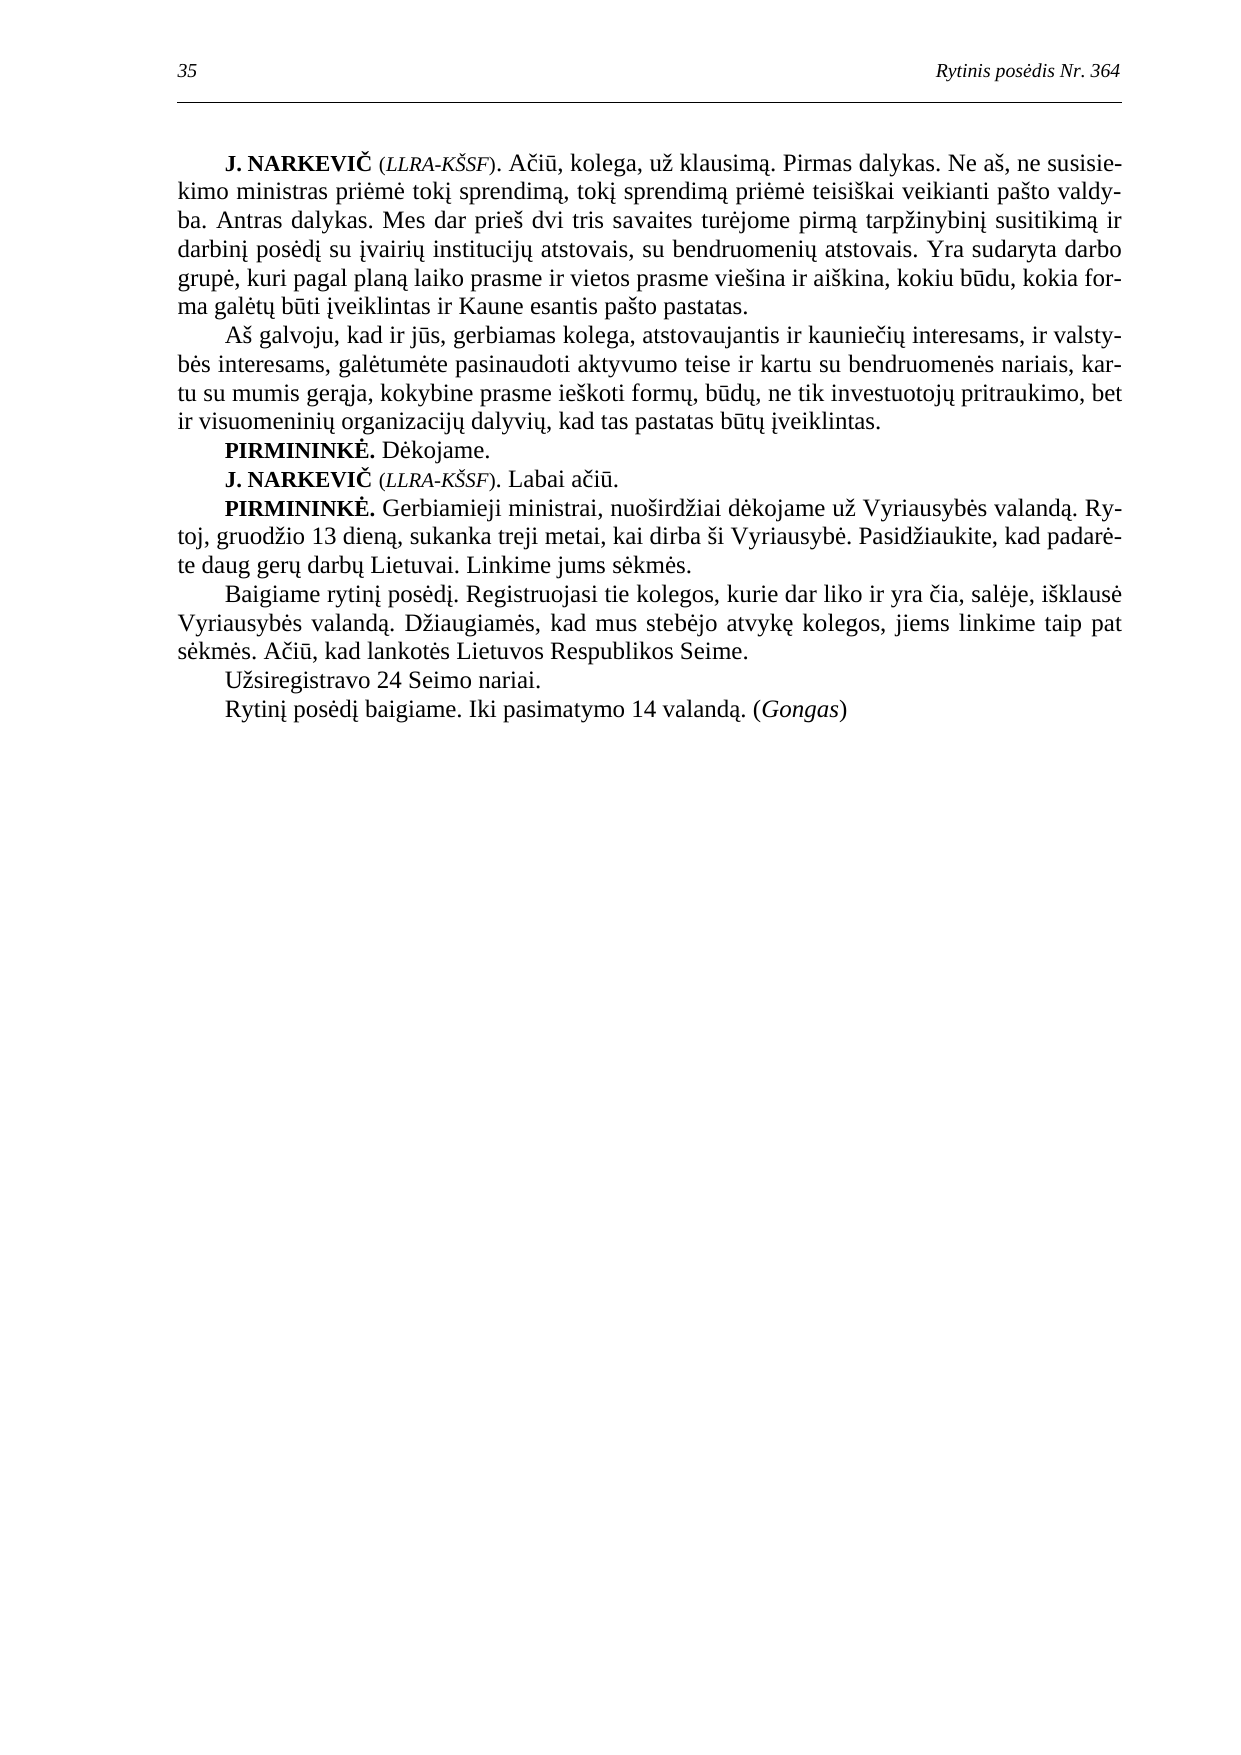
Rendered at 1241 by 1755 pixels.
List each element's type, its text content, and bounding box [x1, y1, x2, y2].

text PIRMININKĖ. Ger­bia­mie­ji mi­nist­rai, nuo­šir­džiai dė­ko­ja­me už Vy­riau­sy­bės va­lan­dą. Ry­toj, gruo­džio 13 die­ną, su­kan­ka tre­ji me­tai, kai dir­ba ši Vy­riau­sy­bė. Pa­si­džiau­ki­te, kad pa­da­rė­te daug ge­rų dar­bų Lie­tu­vai. Lin­ki­me jums sėk­mės. [177, 493, 1122, 579]
text Už­si­re­gist­ra­vo 24 Sei­mo na­riai. [177, 665, 1122, 694]
text Aš gal­vo­ju, kad ir jūs, ger­bia­mas ko­le­ga, at­sto­vau­jan­tis ir kau­nie­čių in­te­re­sams, ir vals­ty­bės in­te­re­sams, ga­lė­tu­mė­te pa­si­nau­do­ti ak­ty­vu­mo tei­se ir kar­tu su ben­druo­me­nės na­riais, kar­tu su mu­mis ge­rą­ja, ko­ky­bi­ne pras­me ieš­ko­ti for­mų, bū­dų, ne tik in­ves­tuo­to­jų pri­trau­ki­mo, bet ir vi­suo­me­ni­nių or­ga­ni­za­ci­jų da­ly­vių, kad tas pa­sta­tas bū­tų įveik­lin­tas. [177, 320, 1122, 435]
text Bai­gia­me ry­ti­nį po­sė­dį. Re­gist­ruo­ja­si tie ko­le­gos, ku­rie dar li­ko ir yra čia, sa­lė­je, iš­klau­sė Vy­riau­sy­bės va­lan­dą. Džiau­gia­mės, kad mus ste­bė­jo at­vy­kę ko­le­gos, jiems lin­ki­me taip pat sėk­mės. Ačiū, kad lan­ko­tės Lie­tu­vos Res­pub­li­kos Sei­me. [177, 579, 1122, 665]
text J. NARKEVIČ (LLRA-KŠSF). Ačiū, ko­le­ga, už klau­si­mą. Pir­mas da­ly­kas. Ne aš, ne su­si­sie­ki­mo mi­nist­ras pri­ėmė to­kį spren­di­mą, to­kį spren­di­mą pri­ėmė tei­siš­kai vei­kian­ti paš­to val­dy­ba. Ant­ras da­ly­kas. Mes dar prieš dvi tris sa­vai­tes tu­rė­jo­me pir­mą tarp­ži­ny­bi­nį su­si­ti­ki­mą ir dar­bi­nį po­sė­dį su įvai­rių ins­ti­tu­ci­jų at­sto­vais, su ben­druo­me­nių at­sto­vais. Yra su­da­ry­ta dar­bo gru­pė, ku­ri pa­gal pla­ną lai­ko pras­me ir vie­tos pras­me vie­ši­na ir aiš­ki­na, ko­kiu bū­du, ko­kia for­ma ga­lė­tų bū­ti įveik­lin­tas ir Kau­ne esan­tis paš­to pa­sta­tas. [177, 148, 1122, 320]
text J. NARKEVIČ (LLRA-KŠSF). La­bai ačiū. [177, 464, 1122, 493]
text PIRMININKĖ. Dė­ko­ja­me. [177, 435, 1122, 464]
text Ry­ti­nį po­sė­dį bai­gia­me. Iki pa­si­ma­ty­mo 14 va­lan­dą. (Gon­gas) [177, 694, 1122, 723]
